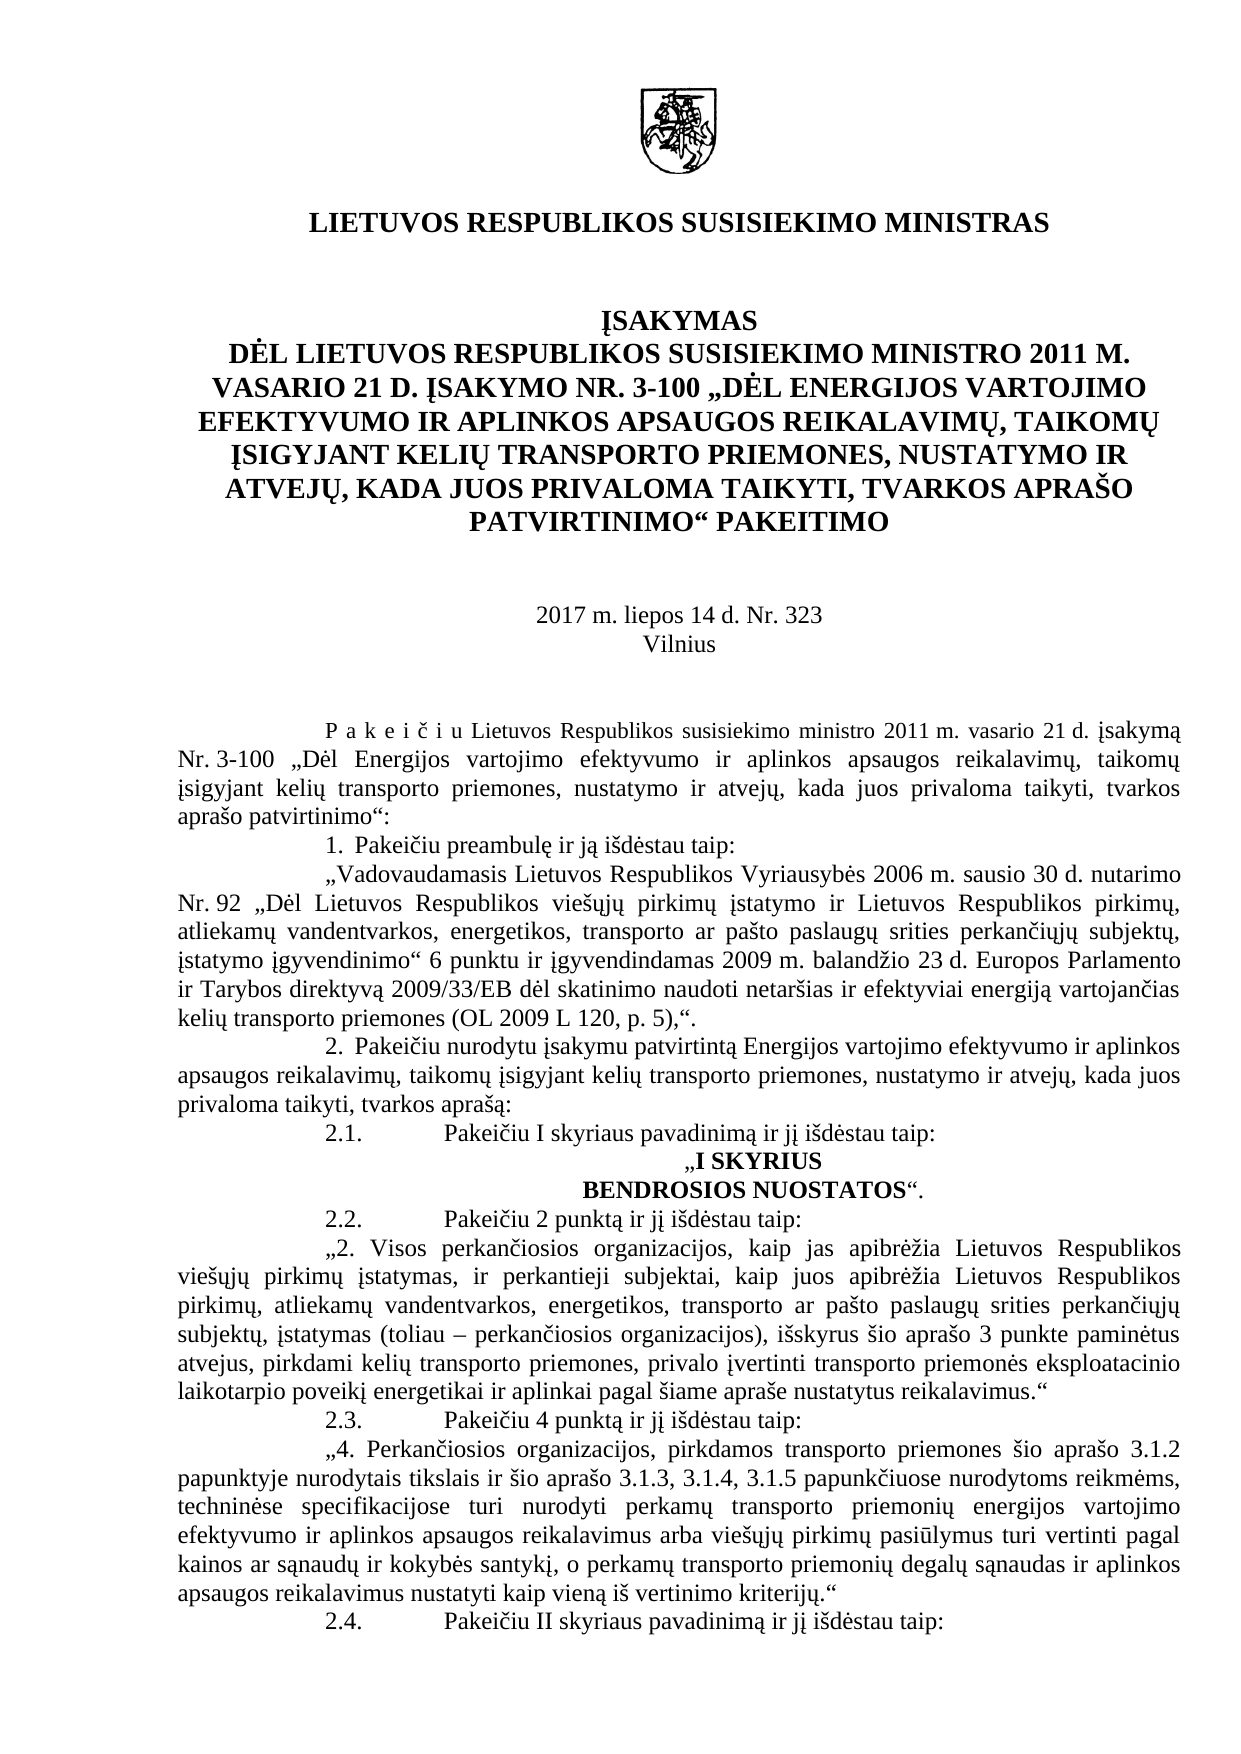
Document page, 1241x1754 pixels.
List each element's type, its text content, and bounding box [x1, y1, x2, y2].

text Vilnius [177, 629, 1181, 658]
text ĮSAKYMAS [177, 303, 1181, 337]
text 2. Pakeičiu nurodytu įsakymu patvirtintą Energijos vartojimo efektyvumo ir aplinkos apsaugos reikalavimų, taikomų įsigyjant kelių transporto priemones, nustatymo ir atvejų, kada juos privaloma taikyti, tvarkos aprašą: [177, 1031, 1181, 1118]
text Pakeičiu Lietuvos Respublikos susisiekimo ministro 2011 m. vasario 21 d. įsakymą Nr. 3-100 „Dėl Energijos vartojimo efektyvumo ir aplinkos apsaugos reikalavimų, taikomų įsigyjant kelių transporto priemones, nustatymo ir atvejų, kada juos privaloma taikyti, tvarkos aprašo patvirtinimo“: [177, 715, 1181, 830]
text „4. Perkančiosios organizacijos, pirkdamos transporto priemones šio aprašo 3.1.2 papunktyje nurodytais tikslais ir šio aprašo 3.1.3, 3.1.4, 3.1.5 papunkčiuose nurodytoms reikmėms, techninėse specifikacijose turi nurodyti perkamų transporto priemonių energijos vartojimo efektyvumo ir aplinkos apsaugos reikalavimus arba viešųjų pirkimų pasiūlymus turi vertinti pagal kainos ar sąnaudų ir kokybės santykį, o perkamų transporto priemonių degalų sąnaudas ir aplinkos apsaugos reikalavimus nustatyti kaip vieną iš vertinimo kriterijų.“ [177, 1434, 1181, 1606]
text 1. Pakeičiu preambulę ir ją išdėstau taip: [177, 830, 1181, 859]
text DĖL LIETUVOS RESPUBLIKOS SUSISIEKIMO MINISTRO 2011 M. VASARIO 21 D. ĮSAKYMO Nr. 3-100 „DĖL ENERGIJOS VARTOJIMO EFEKTYVUMO IR APLINKOS APSAUGOS REIKALAVIMŲ, TAIKOMŲ ĮSIGYJANT KELIŲ TRANSPORTO PRIEMONES, NUSTATYMO IR ATVEJŲ, KADA JUOS PRIVALOMA TAIKYTI, TVARKOS APRAŠO PATVIRTINIMO“ PAKEITIMO [177, 337, 1181, 538]
text 2.4. Pakeičiu II skyriaus pavadinimą ir jį išdėstau taip: [325, 1606, 1181, 1635]
text „I SKYRIUS [325, 1146, 1181, 1175]
text „2. Visos perkančiosios organizacijos, kaip jas apibrėžia Lietuvos Respublikos viešųjų pirkimų įstatymas, ir perkantieji subjektai, kaip juos apibrėžia Lietuvos Respublikos pirkimų, atliekamų vandentvarkos, energetikos, transporto ar pašto paslaugų srities perkančiųjų subjektų, įstatymas (toliau – perkančiosios organizacijos), išskyrus šio aprašo 3 punkte paminėtus atvejus, pirkdami kelių transporto priemones, privalo įvertinti transporto priemonės eksploatacinio laikotarpio poveikį energetikai ir aplinkai pagal šiame apraše nustatytus reikalavimus.“ [177, 1233, 1181, 1405]
text BENDROSIOS NUOSTATOS“. [325, 1175, 1181, 1204]
text 2.2. Pakeičiu 2 punktą ir jį išdėstau taip: [325, 1204, 1181, 1233]
text 2.1. Pakeičiu I skyriaus pavadinimą ir jį išdėstau taip: [325, 1118, 1181, 1146]
text 2.3. Pakeičiu 4 punktą ir jį išdėstau taip: [325, 1405, 1181, 1434]
text 2017 m. liepos 14 d. Nr. 323 [177, 600, 1181, 629]
text „Vadovaudamasis Lietuvos Respublikos Vyriausybės 2006 m. sausio 30 d. nutarimo Nr. 92 „Dėl Lietuvos Respublikos viešųjų pirkimų įstatymo ir Lietuvos Respublikos pirkimų, atliekamų vandentvarkos, energetikos, transporto ar pašto paslaugų srities perkančiųjų subjektų, įstatymo įgyvendinimo“ 6 punktu ir įgyvendindamas 2009 m. balandžio 23 d. Europos Parlamento ir Tarybos direktyvą 2009/33/EB dėl skatinimo naudoti netaršias ir efektyviai energiją vartojančias kelių transporto priemones (OL 2009 L 120, p. 5),“. [177, 859, 1181, 1031]
text LIETUVOS RESPUBLIKOS SUSISIEKIMO MINISTRAS [177, 205, 1181, 238]
